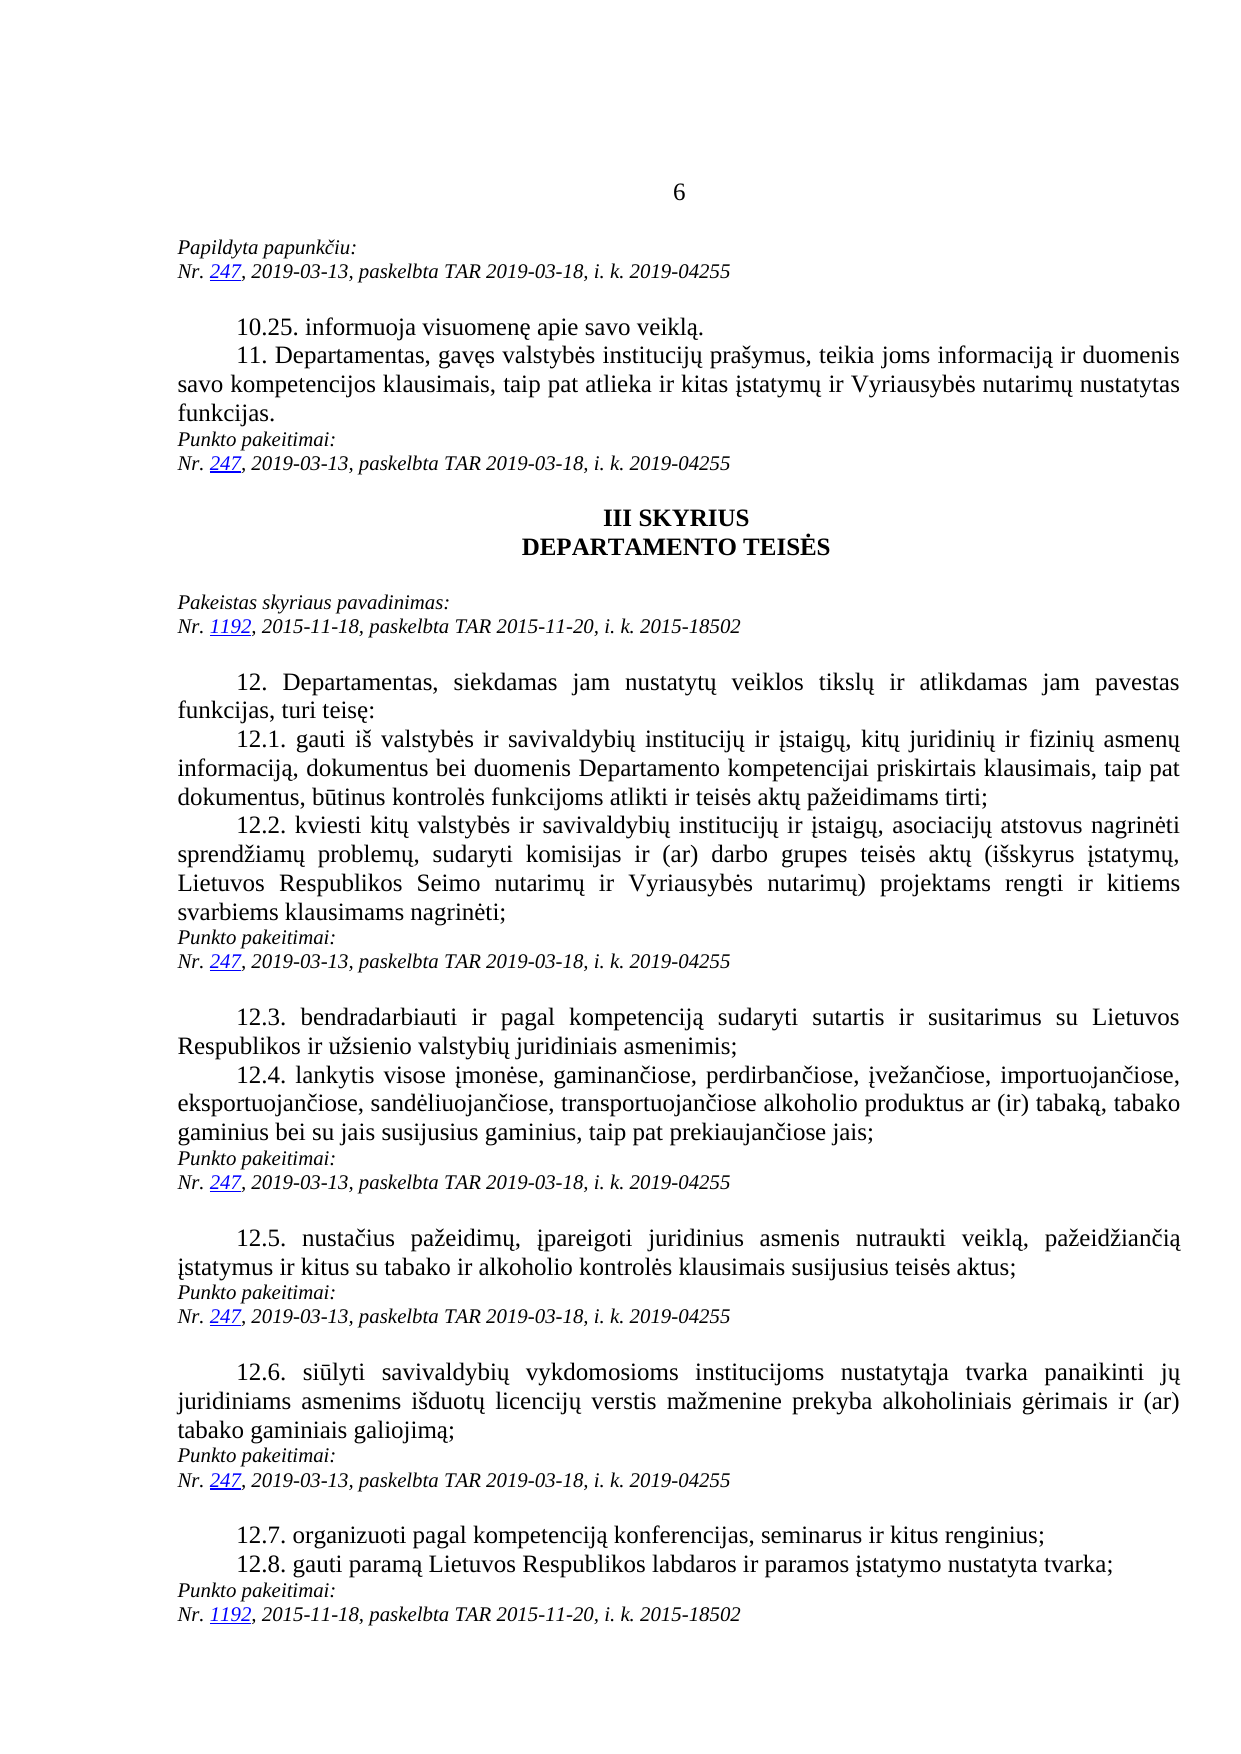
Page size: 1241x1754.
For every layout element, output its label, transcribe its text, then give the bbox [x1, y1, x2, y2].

text 11. Departamentas, gavęs valstybės institucijų prašymus, teikia joms informaciją ir duomenis savo kompetencijos klausimais, taip pat atlieka ir kitas įstatymų ir Vyriausybės nutarimų nustatytas funkcijas. [177, 340, 1181, 427]
text Punkto pakeitimai: [177, 1280, 1181, 1304]
text Punkto pakeitimai: [177, 925, 1181, 949]
text 12.6. siūlyti savivaldybių vykdomosioms institucijoms nustatytąja tvarka panaikinti jų juridiniams asmenims išduotų licencijų verstis mažmenine prekyba alkoholiniais gėrimais ir (ar) tabako gaminiais galiojimą; [177, 1357, 1181, 1443]
text Nr. 247, 2019-03-13, paskelbta TAR 2019-03-18, i. k. 2019-04255 [177, 1467, 1181, 1492]
text Nr. 1192, 2015-11-18, paskelbta TAR 2015-11-20, i. k. 2015-18502 [177, 614, 1181, 638]
text 12.4. lankytis visose įmonėse, gaminančiose, perdirbančiose, įvežančiose, importuojančiose, eksportuojančiose, sandėliuojančiose, transportuojančiose alkoholio produktus ar (ir) tabaką, tabako gaminius bei su jais susijusius gaminius, taip pat prekiaujančiose jais; [177, 1060, 1181, 1146]
text 12.1. gauti iš valstybės ir savivaldybių institucijų ir įstaigų, kitų juridinių ir fizinių asmenų informaciją, dokumentus bei duomenis Departamento kompetencijai priskirtais klausimais, taip pat dokumentus, būtinus kontrolės funkcijoms atlikti ir teisės aktų pažeidimams tirti; [177, 724, 1181, 810]
text Nr. 247, 2019-03-13, paskelbta TAR 2019-03-18, i. k. 2019-04255 [177, 1304, 1181, 1328]
text Punkto pakeitimai: [177, 1443, 1181, 1467]
text 10.25. informuoja visuomenę apie savo veiklą. [177, 312, 1181, 340]
text Punkto pakeitimai: [177, 1146, 1181, 1170]
text 12.7. organizuoti pagal kompetenciją konferencijas, seminarus ir kitus renginius; [177, 1520, 1181, 1549]
text Nr. 1192, 2015-11-18, paskelbta TAR 2015-11-20, i. k. 2015-18502 [177, 1602, 1181, 1626]
text Nr. 247, 2019-03-13, paskelbta TAR 2019-03-18, i. k. 2019-04255 [177, 259, 1181, 283]
text 12.5. nustačius pažeidimų, įpareigoti juridinius asmenis nutraukti veiklą, pažeidžiančią įstatymus ir kitus su tabako ir alkoholio kontrolės klausimais susijusius teisės aktus; [177, 1223, 1181, 1280]
text Nr. 247, 2019-03-13, paskelbta TAR 2019-03-18, i. k. 2019-04255 [177, 1170, 1181, 1194]
text Punkto pakeitimai: [177, 1578, 1181, 1602]
text Punkto pakeitimai: [177, 427, 1181, 451]
text Nr. 247, 2019-03-13, paskelbta TAR 2019-03-18, i. k. 2019-04255 [177, 451, 1181, 475]
text 12. Departamentas, siekdamas jam nustatytų veiklos tikslų ir atlikdamas jam pavestas funkcijas, turi teisę: [177, 667, 1181, 724]
text 12.8. gauti paramą Lietuvos Respublikos labdaros ir paramos įstatymo nustatyta tvarka; [177, 1549, 1181, 1578]
text Pakeistas skyriaus pavadinimas: [177, 590, 1181, 614]
text Nr. 247, 2019-03-13, paskelbta TAR 2019-03-18, i. k. 2019-04255 [177, 949, 1181, 973]
text III SKYRIUS DEPARTAMENTO TEISĖS [177, 503, 1181, 561]
text 12.2. kviesti kitų valstybės ir savivaldybių institucijų ir įstaigų, asociacijų atstovus nagrinėti sprendžiamų problemų, sudaryti komisijas ir (ar) darbo grupes teisės aktų (išskyrus įstatymų, Lietuvos Respublikos Seimo nutarimų ir Vyriausybės nutarimų) projektams rengti ir kitiems svarbiems klausimams nagrinėti; [177, 810, 1181, 925]
text Papildyta papunkčiu: [177, 235, 1181, 259]
text 12.3. bendradarbiauti ir pagal kompetenciją sudaryti sutartis ir susitarimus su Lietuvos Respublikos ir užsienio valstybių juridiniais asmenimis; [177, 1002, 1181, 1060]
